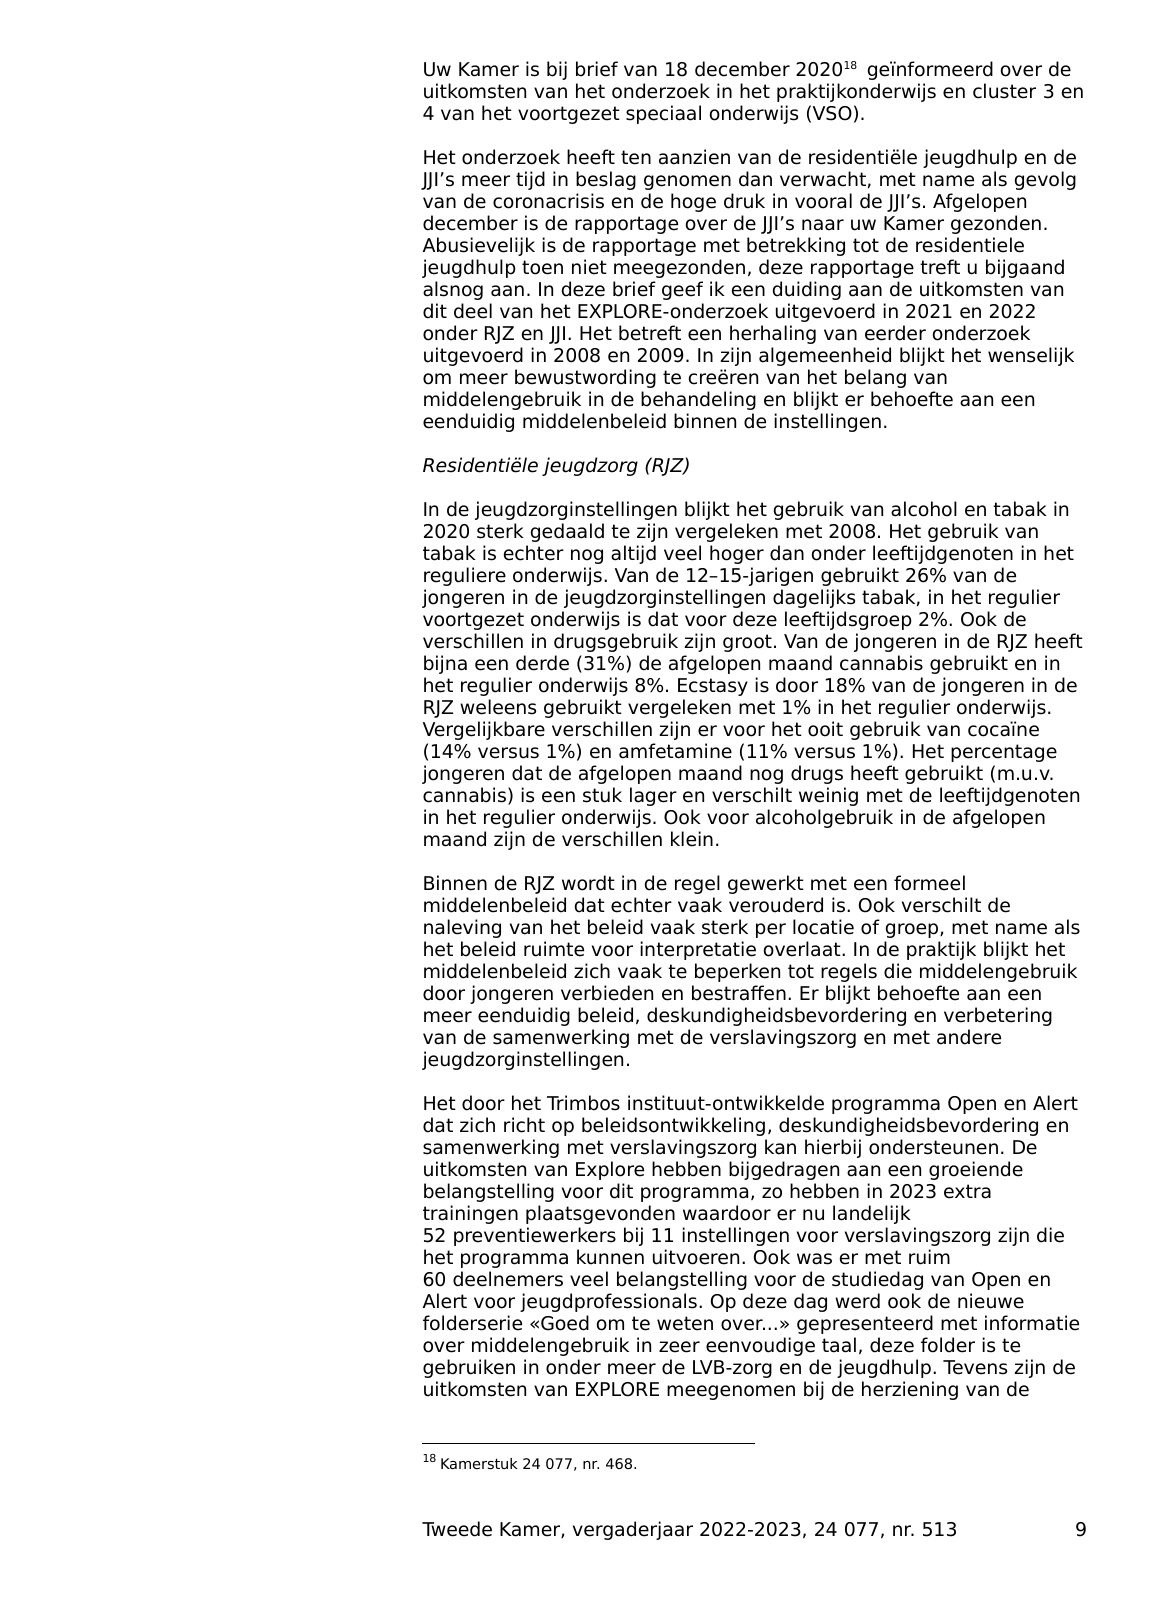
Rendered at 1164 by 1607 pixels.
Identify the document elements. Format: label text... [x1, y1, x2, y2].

text Uw Kamer is bij brief van 18 december 2020 geïnformeerd over de uitkomsten van het onderzoek in het praktijkonderwijs en cluster 3 en 4 van het voortgezet speciaal onderwijs (VSO). [422, 59, 1087, 125]
text Kamerstuk 24 077, nr. 468. [422, 1452, 1087, 1474]
text In de jeugdzorginstellingen blijkt het gebruik van alcohol en tabak in 2020 sterk gedaald te zijn vergeleken met 2008. Het gebruik van tabak is echter nog altijd veel hoger dan onder leeftijdgenoten in het reguliere onderwijs. Van de 12–15-jarigen gebruikt 26% van de jongeren in de jeugdzorginstellingen dagelijks tabak, in het regulier voortgezet onderwijs is dat voor deze leeftijdsgroep 2%. Ook de verschillen in drugsgebruik zijn groot. Van de jongeren in de RJZ heeft bijna een derde (31%) de afgelopen maand cannabis gebruikt en in het regulier onderwijs 8%. Ecstasy is door 18% van de jongeren in de RJZ weleens gebruikt vergeleken met 1% in het regulier onderwijs. Vergelijkbare verschillen zijn er voor het ooit gebruik van cocaïne (14% versus 1%) en amfetamine (11% versus 1%). Het percentage jongeren dat de afgelopen maand nog drugs heeft gebruikt (m.u.v. cannabis) is een stuk lager en verschilt weinig met de leeftijdgenoten in het regulier onderwijs. Ook voor alcoholgebruik in de afgelopen maand zijn de verschillen klein. [422, 499, 1087, 851]
text Binnen de RJZ wordt in de regel gewerkt met een formeel middelenbeleid dat echter vaak verouderd is. Ook verschilt de naleving van het beleid vaak sterk per locatie of groep, met name als het beleid ruimte voor interpretatie overlaat. In de praktijk blijkt het middelenbeleid zich vaak te beperken tot regels die middelengebruik door jongeren verbieden en bestraffen. Er blijkt behoefte aan een meer eenduidig beleid, deskundigheidsbevordering en verbetering van de samenwerking met de verslavingszorg en met andere jeugdzorginstellingen. [422, 873, 1087, 1071]
text Het door het Trimbos instituut-ontwikkelde programma Open en Alert dat zich richt op beleidsontwikkeling, deskundigheidsbevordering en samenwerking met verslavingszorg kan hierbij ondersteunen. De uitkomsten van Explore hebben bijgedragen aan een groeiende belangstelling voor dit programma, zo hebben in 2023 extra trainingen plaatsgevonden waardoor er nu landelijk 52 preventiewerkers bij 11 instellingen voor verslavingszorg zijn die het programma kunnen uitvoeren. Ook was er met ruim 60 deelnemers veel belangstelling voor de studiedag van Open en Alert voor jeugdprofessionals. Op deze dag werd ook de nieuwe folderserie «Goed om te weten over...» gepresenteerd met informatie over middelengebruik in zeer eenvoudige taal, deze folder is te gebruiken in onder meer de LVB-zorg en de jeugdhulp. Tevens zijn de uitkomsten van EXPLORE meegenomen bij de herziening van de [422, 1093, 1087, 1401]
text Het onderzoek heeft ten aanzien van de residentiële jeugdhulp en de JJI’s meer tijd in beslag genomen dan verwacht, met name als gevolg van de coronacrisis en de hoge druk in vooral de JJI’s. Afgelopen december is de rapportage over de JJI’s naar uw Kamer gezonden. Abusievelijk is de rapportage met betrekking tot de residentiele jeugdhulp toen niet meegezonden, deze rapportage treft u bijgaand alsnog aan. In deze brief geef ik een duiding aan de uitkomsten van dit deel van het EXPLORE-onderzoek uitgevoerd in 2021 en 2022 onder RJZ en JJI. Het betreft een herhaling van eerder onderzoek uitgevoerd in 2008 en 2009. In zijn algemeenheid blijkt het wenselijk om meer bewustwording te creëren van het belang van middelengebruik in de behandeling en blijkt er behoefte aan een eenduidig middelenbeleid binnen de instellingen. [422, 147, 1087, 433]
subtitle Residentiële jeugdzorg (RJZ) [422, 455, 1087, 477]
